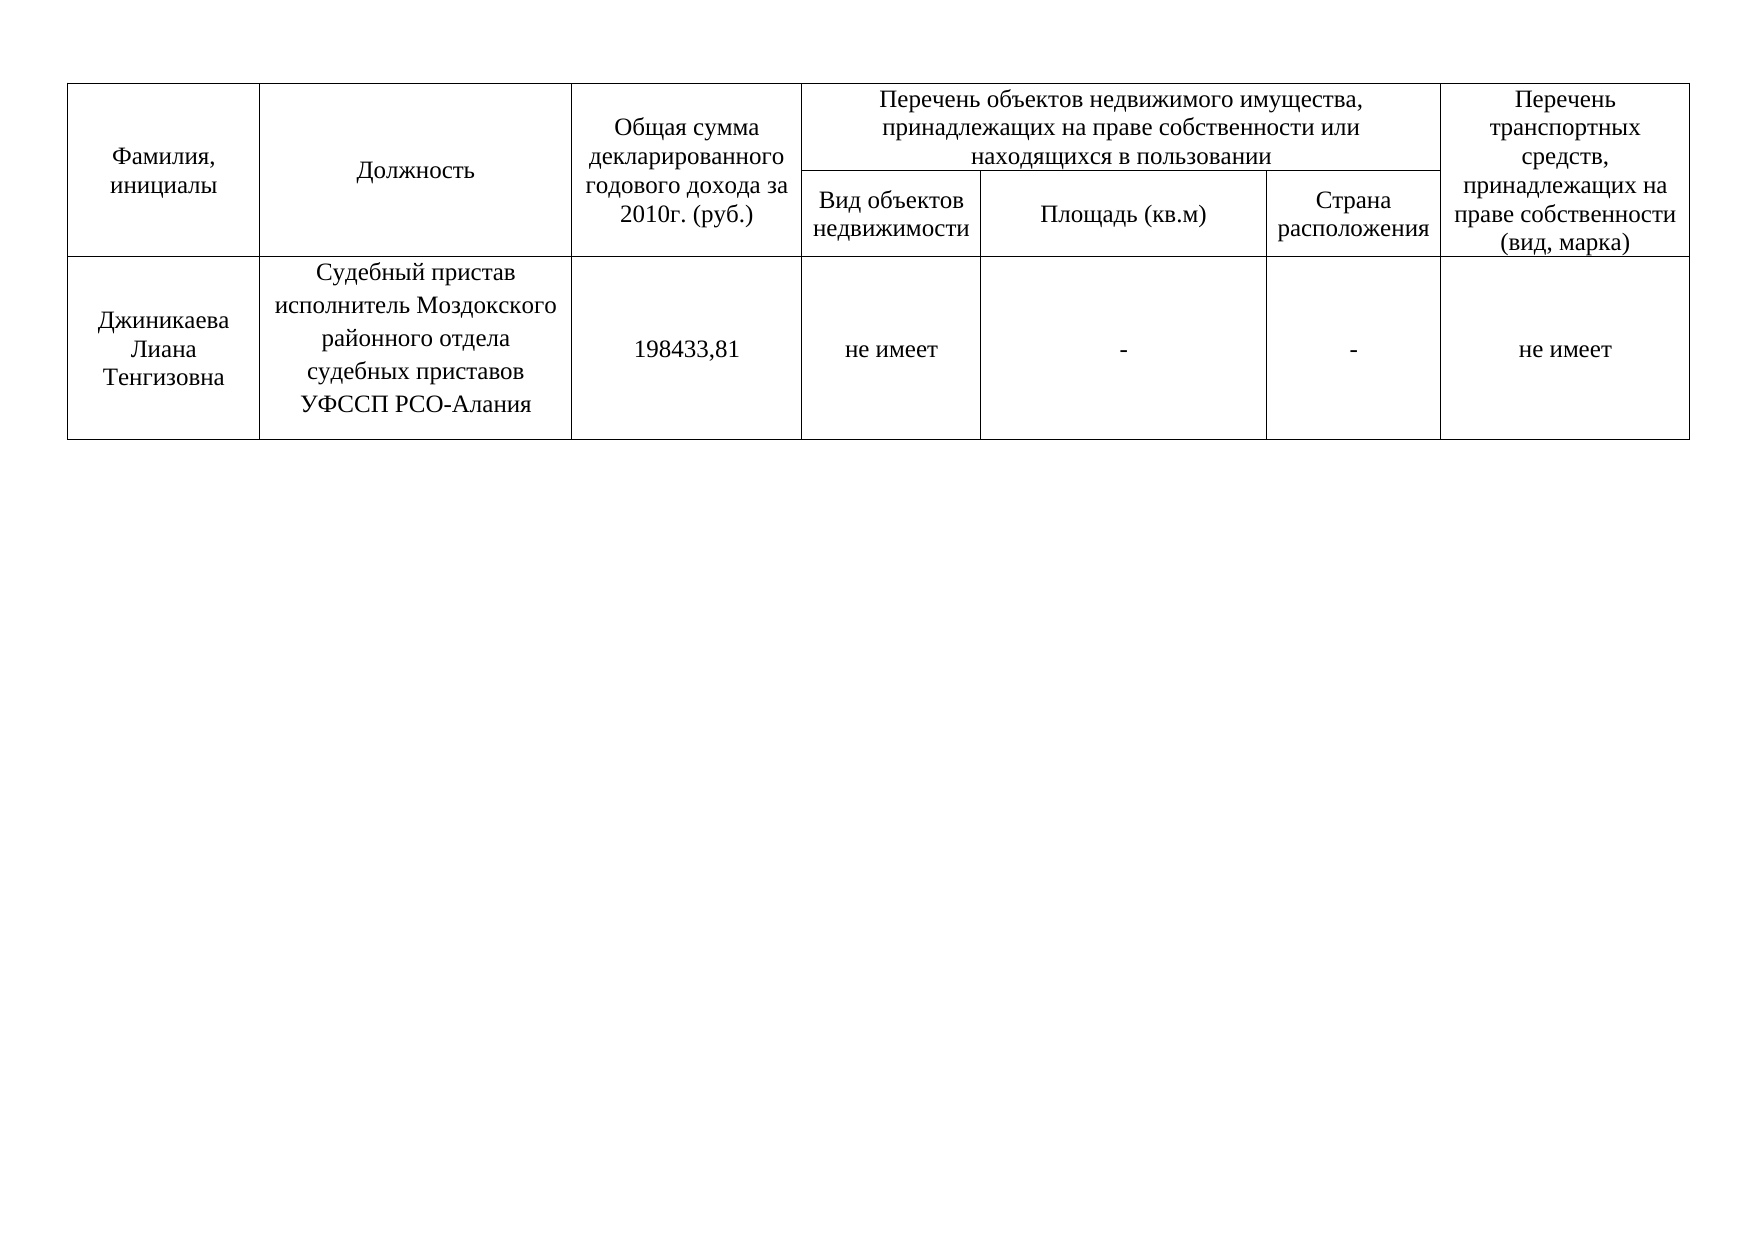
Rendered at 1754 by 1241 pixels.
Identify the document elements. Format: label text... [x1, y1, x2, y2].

table_cell Площадь (кв.м) [981, 171, 1266, 256]
table_header Перечень объектов недвижимого имущества, принадлежащих на праве собственности или находящихся в пользовании [802, 84, 1440, 170]
table_header Фамилия, инициалы [68, 84, 259, 256]
table_cell Джиникаева Лиана Тенгизовна [68, 257, 259, 439]
table_cell Вид объектов недвижимости [802, 171, 980, 256]
table_cell 198433,81 [572, 257, 801, 439]
table_cell - [981, 257, 1266, 439]
table_cell - [1267, 257, 1440, 439]
table_cell не имеет [1441, 257, 1689, 439]
table_header Общая сумма декларированного годового дохода за 2010г. (руб.) [572, 84, 801, 256]
table_cell не имеет [802, 257, 980, 439]
table_cell Страна расположения [1267, 171, 1440, 256]
table_header Перечень транспортных средств, принадлежащих на праве собственности (вид, марка) [1441, 84, 1689, 256]
table_cell Судебный пристав исполнитель Моздокского районного отдела судебных приставов УФССП РСО-Алания [260, 257, 571, 439]
table_header Должность [260, 84, 571, 256]
